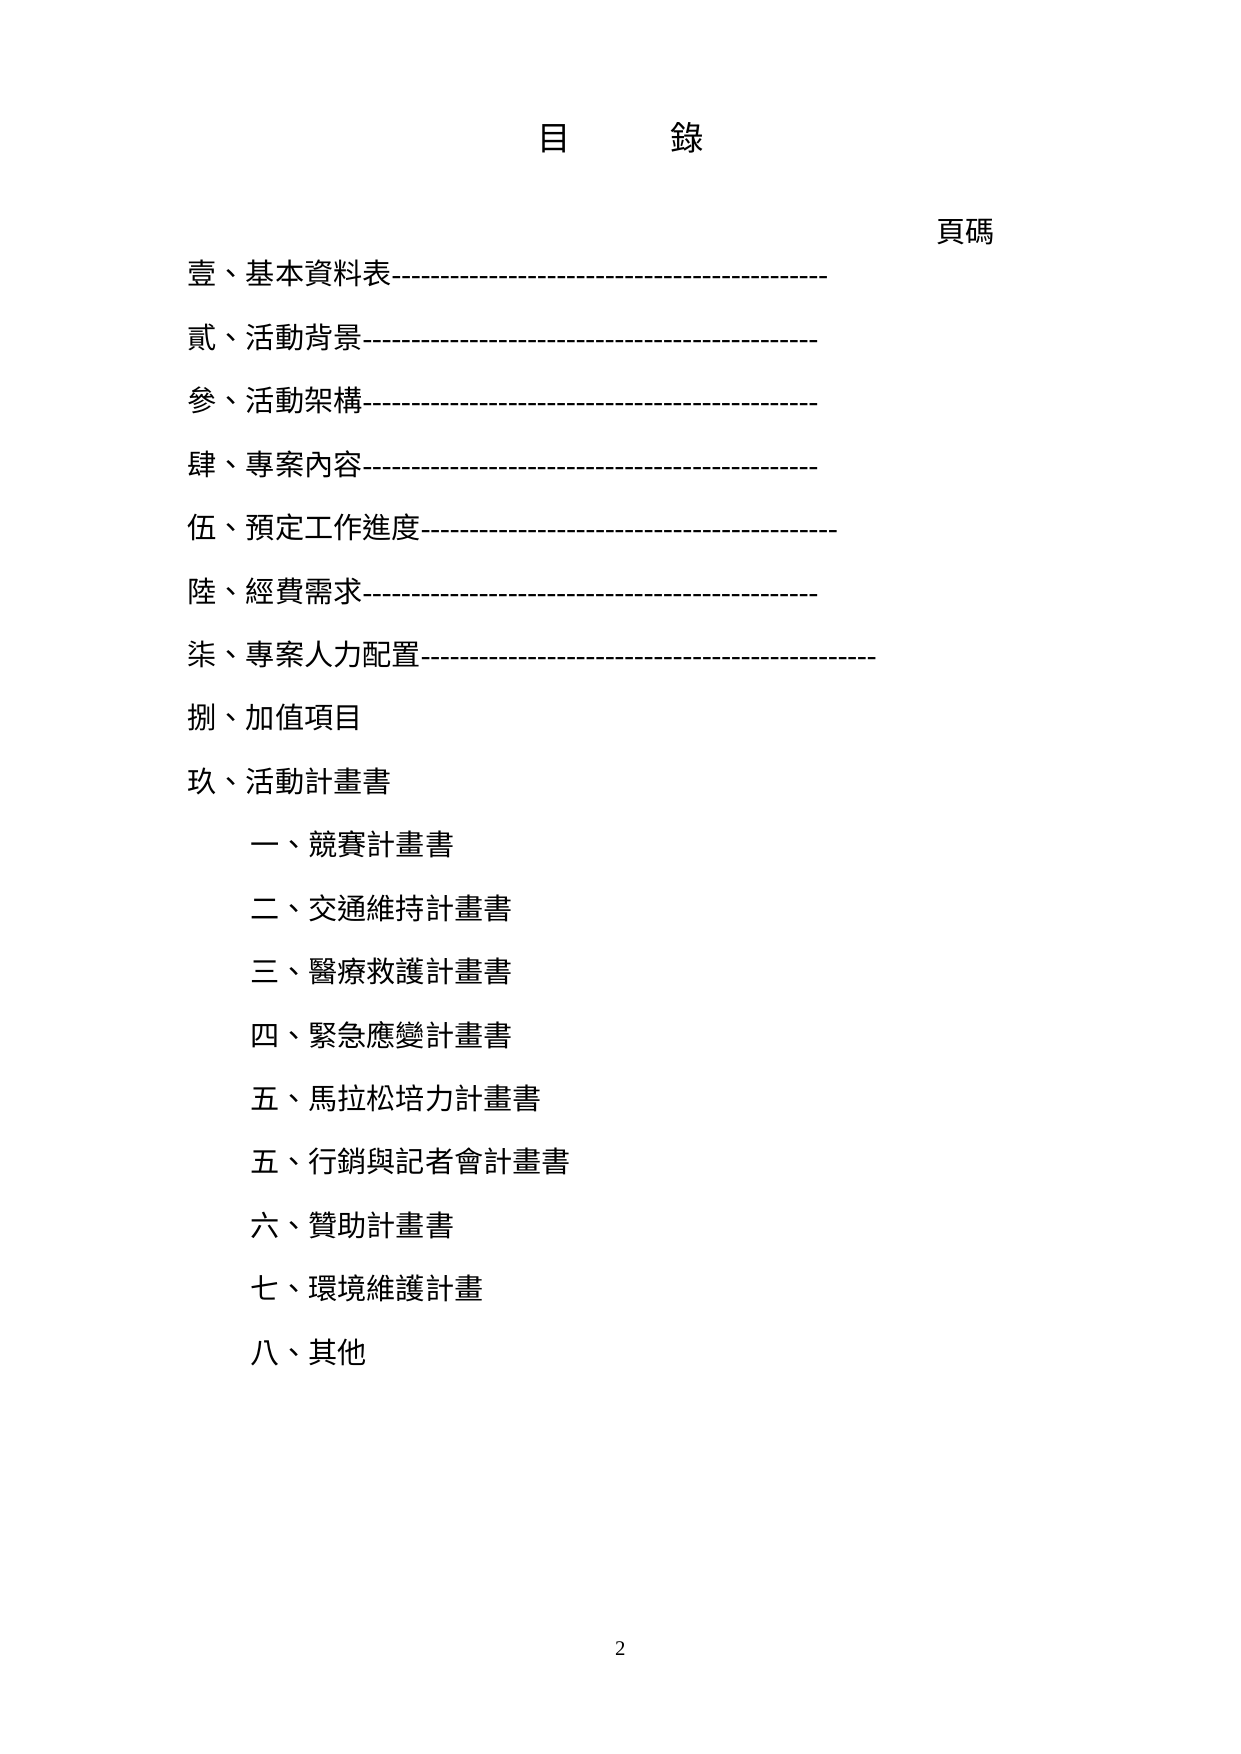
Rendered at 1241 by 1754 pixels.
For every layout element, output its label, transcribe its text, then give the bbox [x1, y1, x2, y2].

text 柒、專案人力配置----------------------------------------------- [187, 632, 1053, 674]
text 頁碼 [187, 209, 995, 251]
text 貳、活動背景----------------------------------------------- [187, 314, 1053, 357]
text 壹、基本資料表--------------------------------------------- [187, 251, 1053, 293]
text 二、交通維持計畫書 [250, 885, 1053, 928]
text 肆、專案內容----------------------------------------------- [187, 441, 1053, 483]
text 六、贊助計畫書 [250, 1202, 1053, 1245]
text 陸、經費需求----------------------------------------------- [187, 568, 1053, 610]
text 捌、加值項目 [187, 695, 1053, 737]
text 伍、預定工作進度------------------------------------------- [187, 505, 1053, 547]
text 五、行銷與記者會計畫書 [250, 1139, 1053, 1181]
text 八、其他 [250, 1329, 1053, 1372]
text 三、醫療救護計畫書 [250, 949, 1053, 991]
text 七、環境維護計畫 [250, 1266, 1053, 1308]
text 參、活動架構----------------------------------------------- [187, 378, 1053, 420]
text 四、緊急應變計畫書 [250, 1012, 1053, 1054]
text 五、馬拉松培力計畫書 [250, 1076, 1053, 1118]
text 玖、活動計畫書 [187, 758, 1053, 801]
text 一、競賽計畫書 [250, 822, 1053, 864]
text 目 錄 [187, 112, 1053, 160]
